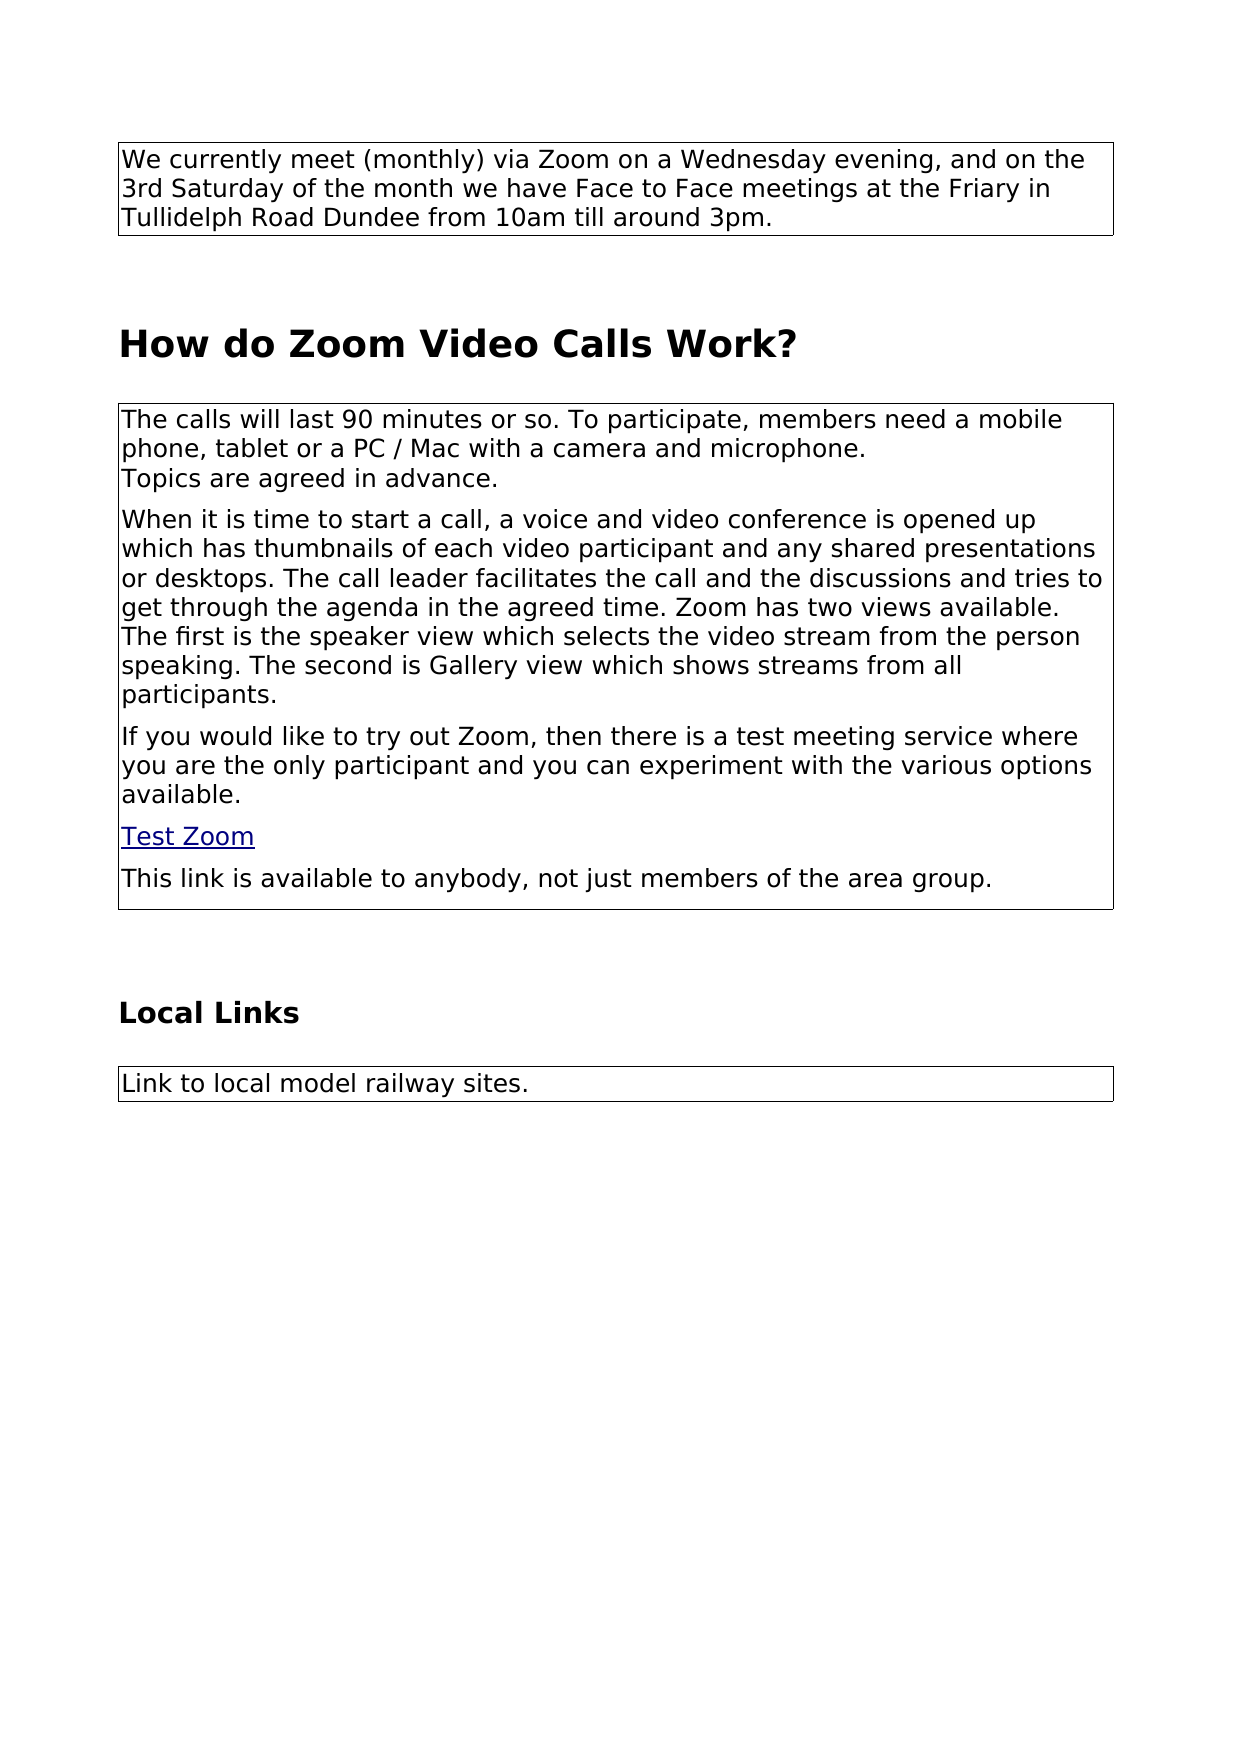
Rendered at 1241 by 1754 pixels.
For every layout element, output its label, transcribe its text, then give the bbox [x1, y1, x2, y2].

subtitle Local Links [118, 996, 1122, 1030]
table_header Link to local model railway sites. [119, 1067, 1113, 1101]
table_header The calls will last 90 minutes or so. To participate, members need a mobile phone, tablet or a PC / Mac with a camera and microphone. Topics are agreed in advance. When it is time to start a call, a voice and video conference is opened up which has thumbnails of each video participant and any shared presentations or desktops. The call leader facilitates the call and the discussions and tries to get through the agenda in the agreed time. Zoom has two views available. The first is the speaker view which selects the video stream from the person speaking. The second is Gallery view which shows streams from all participants. If you would like to try out Zoom, then there is a test meeting service where you are the only participant and you can experiment with the various options available. Test Zoom This link is available to anybody, not just members of the area group. [119, 404, 1113, 908]
subtitle How do Zoom Video Calls Work? [118, 323, 1122, 366]
table_header We currently meet (monthly) via Zoom on a Wednesday evening, and on the 3rd Saturday of the month we have Face to Face meetings at the Friary in Tullidelph Road Dundee from 10am till around 3pm. [119, 143, 1113, 235]
